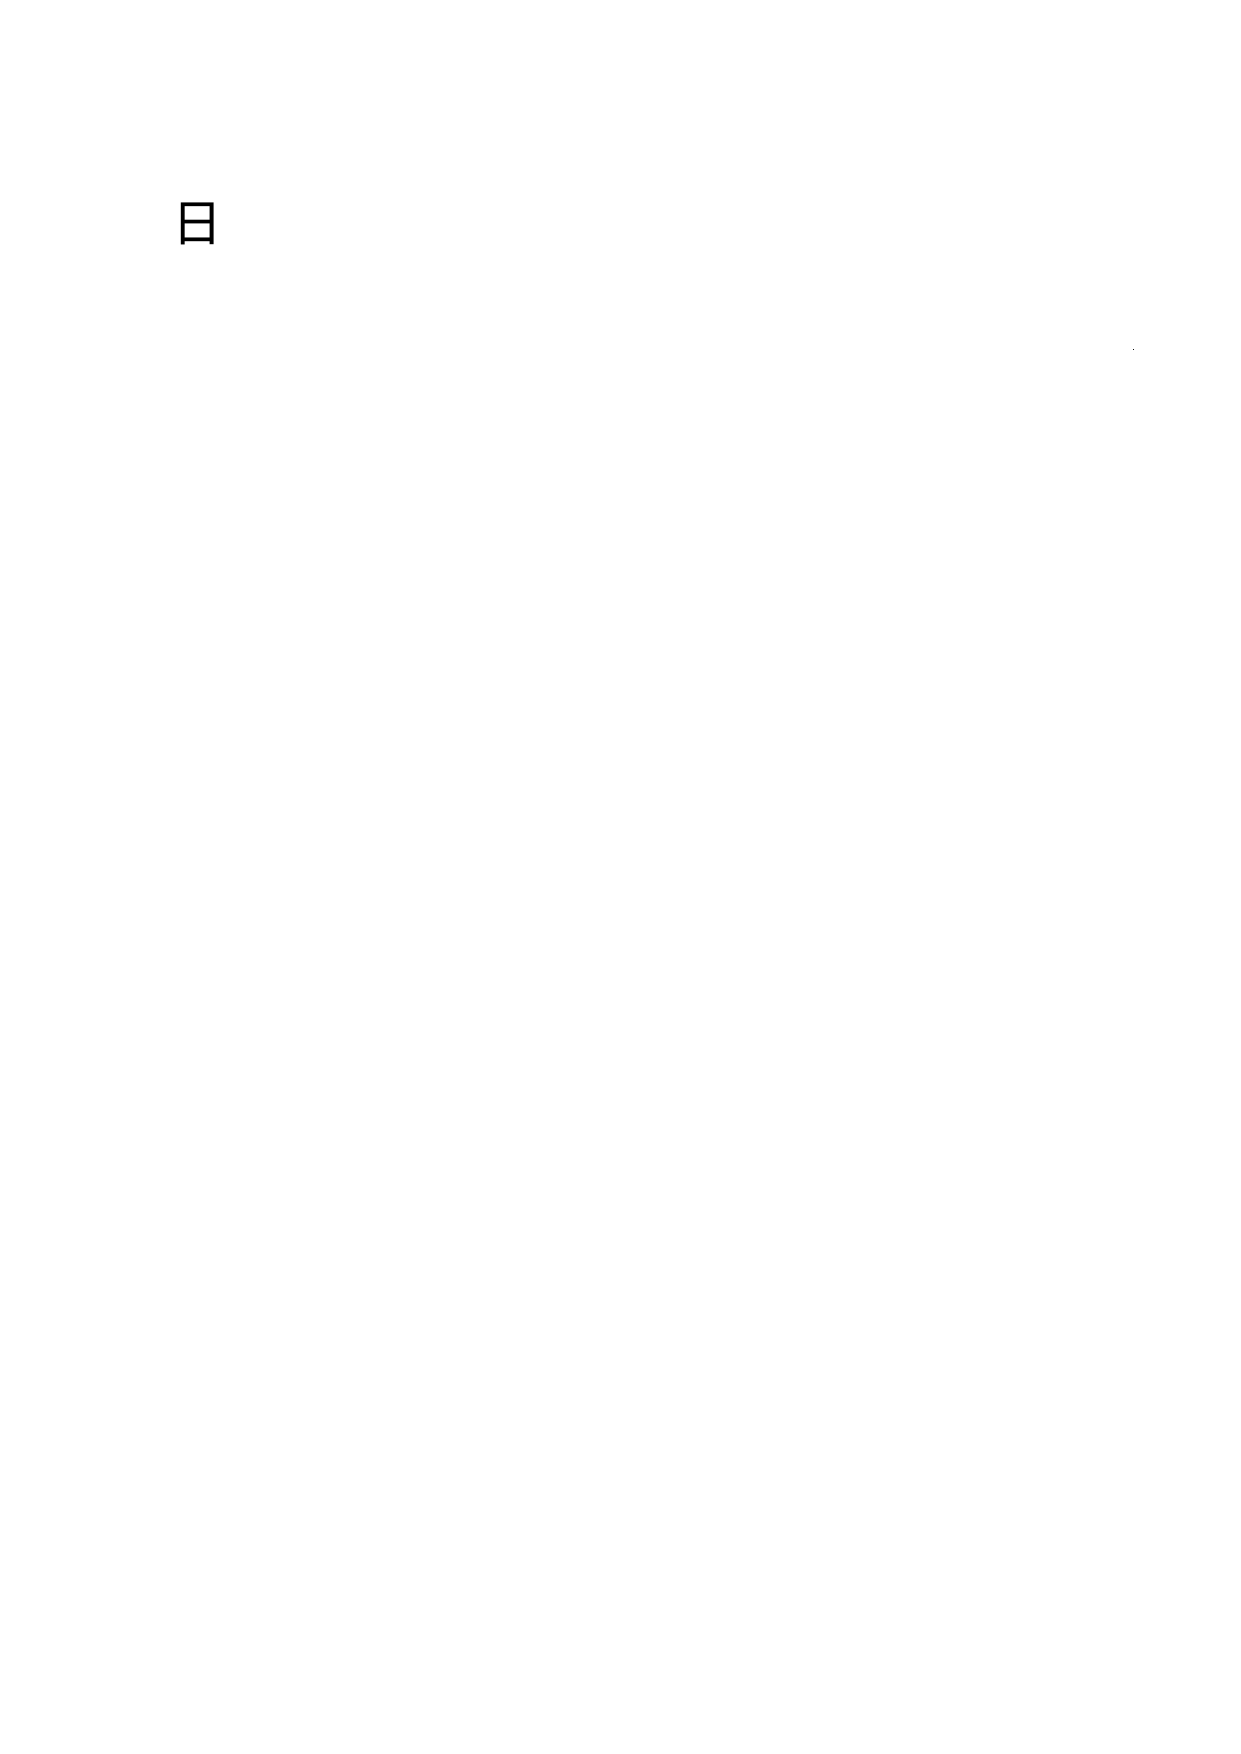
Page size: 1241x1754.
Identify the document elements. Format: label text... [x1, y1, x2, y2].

subtitle 中華民國113 年 11 月 日 [107, 119, 1133, 256]
